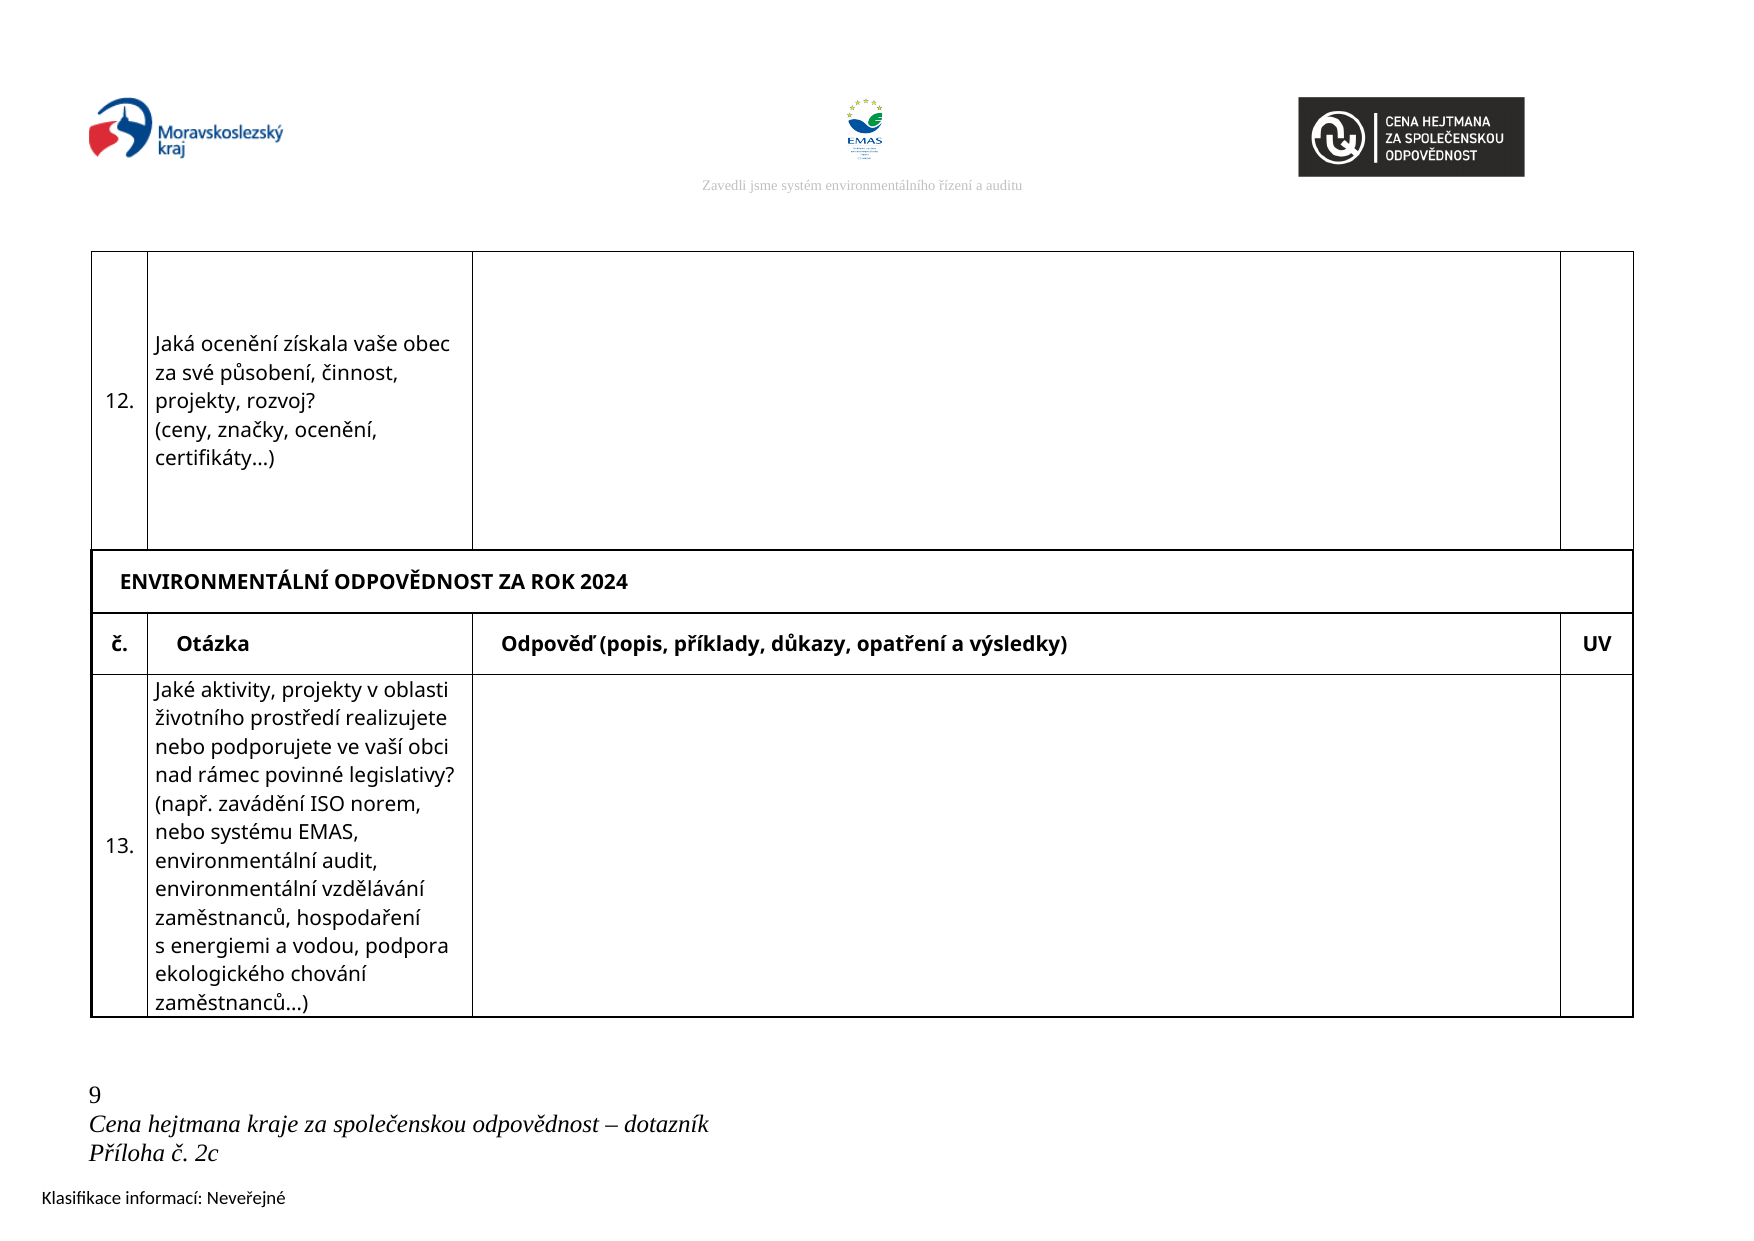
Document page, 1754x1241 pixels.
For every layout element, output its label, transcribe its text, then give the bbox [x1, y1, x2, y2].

table_cell 13. [93, 675, 147, 1016]
table_cell Odpověď (popis, příklady, důkazy, opatření a výsledky) [473, 614, 1560, 674]
table_cell ENVIRONMENTÁLNÍ ODPOVĚDNOST ZA ROK 2024 [93, 551, 1632, 612]
table_cell [473, 675, 1560, 1016]
table_cell [473, 252, 1560, 549]
table_cell Jaká ocenění získala vaše obec za své působení, činnost, projekty, rozvoj? (ceny, značky, ocenění, certifikáty…) [148, 252, 472, 549]
table_cell Otázka [148, 614, 472, 674]
table_cell 12. [92, 252, 147, 549]
table_cell [1561, 675, 1632, 1016]
table_cell č. [93, 614, 147, 674]
table_cell [1561, 252, 1633, 549]
table_cell Jaké aktivity, projekty v oblasti životního prostředí realizujete nebo podporujete ve vaší obci nad rámec povinné legislativy? (např. zavádění ISO norem, nebo systému EMAS, environmentální audit, environmentální vzdělávání zaměstnanců, hospodaření s energiemi a vodou, podpora ekologického chování zaměstnanců…) [148, 675, 472, 1016]
table_cell UV [1561, 614, 1632, 674]
